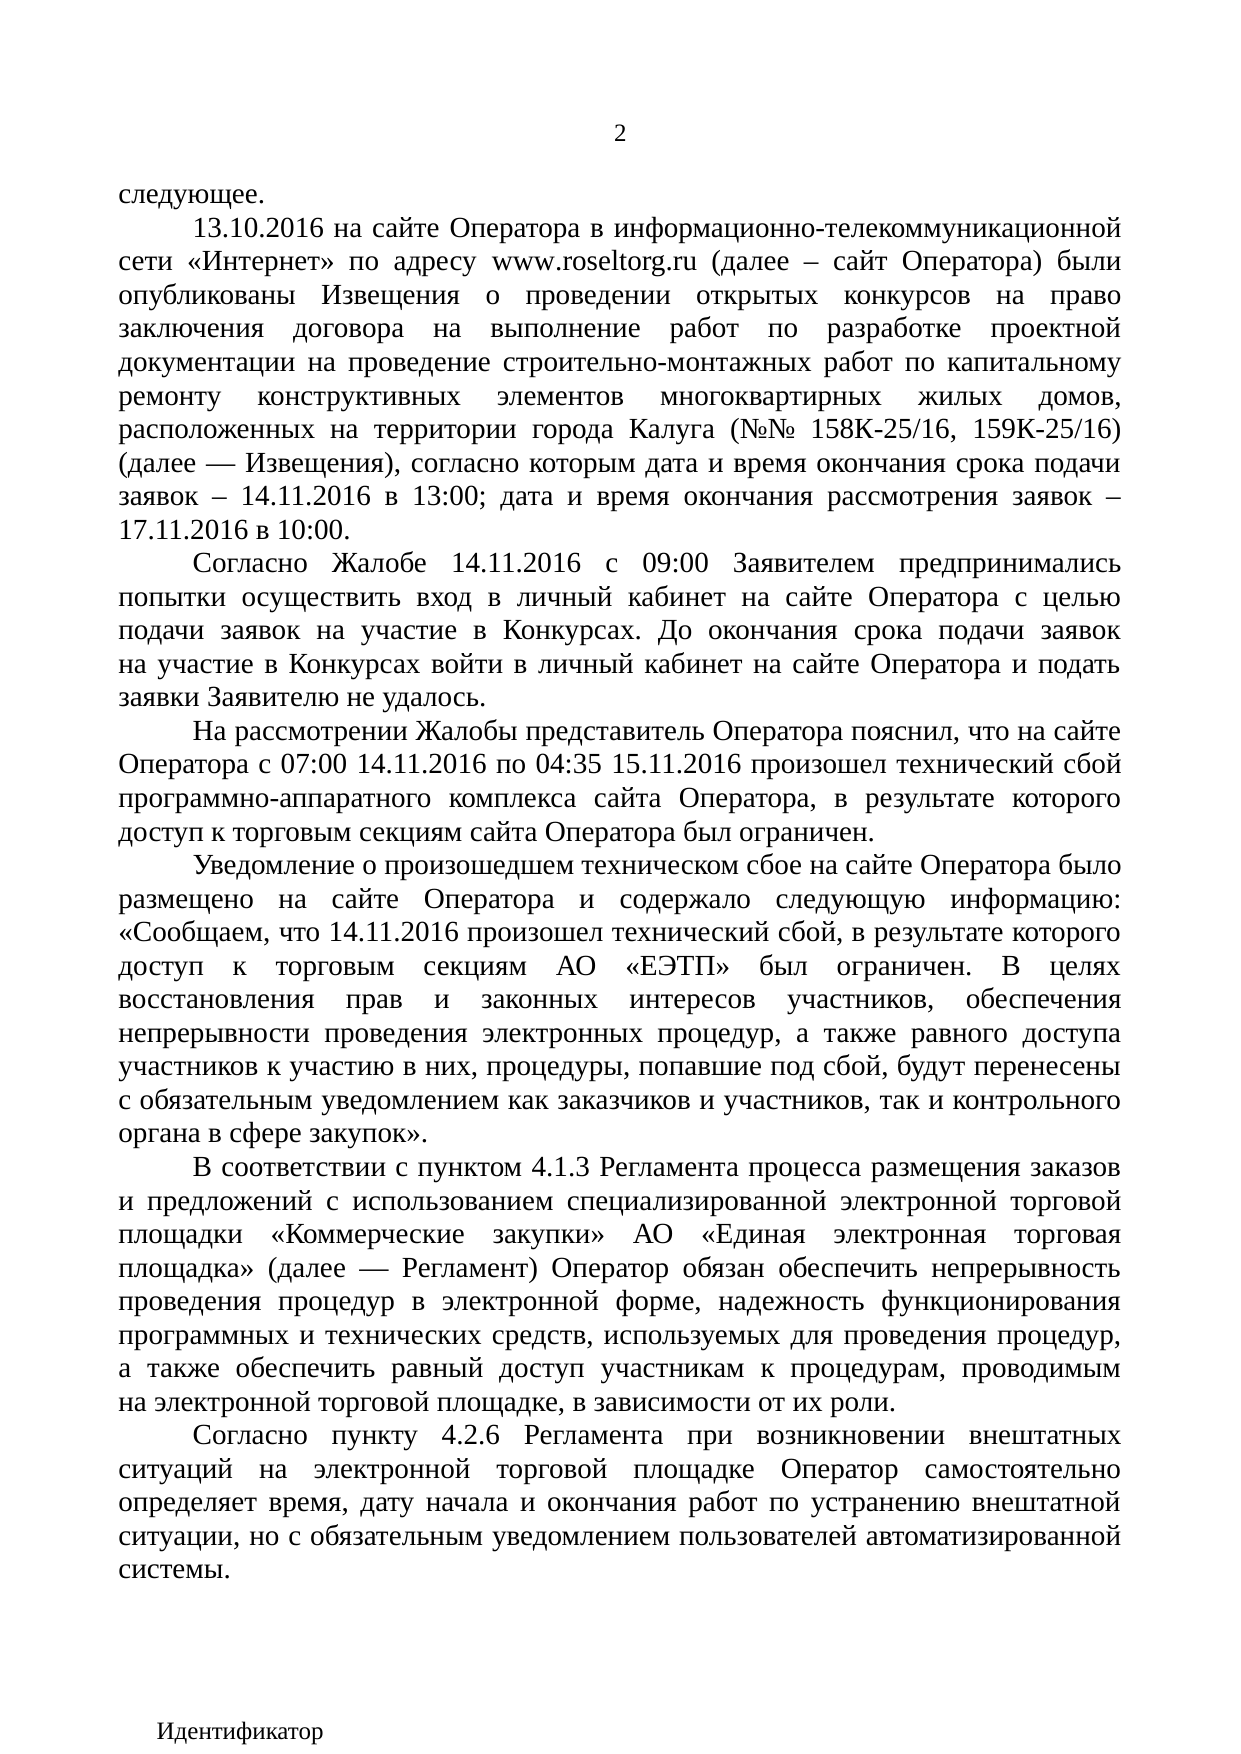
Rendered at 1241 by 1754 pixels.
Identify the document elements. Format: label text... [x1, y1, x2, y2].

text 13.10.2016 на сайте Оператора в информационно-телекоммуникационной сети «Интернет» по адресу www.roseltorg.ru (далее – сайт Оператора) были опубликованы Извещения о проведении открытых конкурсов на право заключения договора на выполнение работ по разработке проектной документации на проведение строительно-монтажных работ по капитальному ремонту конструктивных элементов многоквартирных жилых домов, расположенных на территории города Калуга (№№ 158К-25/16, 159К-25/16) (далее — Извещения), согласно которым дата и время окончания срока подачи заявок – 14.11.2016 в 13:00; дата и время окончания рассмотрения заявок – 17.11.2016 в 10:00. [118, 210, 1122, 545]
text следующее. [118, 176, 1122, 210]
text Уведомление о произошедшем техническом сбое на сайте Оператора было размещено на сайте Оператора и содержало следующую информацию: «Сообщаем, что 14.11.2016 произошел технический сбой, в результате которого доступ к торговым секциям АО «ЕЭТП» был ограничен. В целях восстановления прав и законных интересов участников, обеспечения непрерывности проведения электронных процедур, а также равного доступа участников к участию в них, процедуры, попавшие под сбой, будут перенесены с обязательным уведомлением как заказчиков и участников, так и контрольного органа в сфере закупок». [118, 847, 1122, 1149]
text Согласно Жалобе 14.11.2016 с 09:00 Заявителем предпринимались попытки осуществить вход в личный кабинет на сайте Оператора с целью подачи заявок на участие в Конкурсах. До окончания срока подачи заявок на участие в Конкурсах войти в личный кабинет на сайте Оператора и подать заявки Заявителю не удалось. [118, 545, 1122, 713]
text Согласно пункту 4.2.6 Регламента при возникновении внештатных ситуаций на электронной торговой площадке Оператор самостоятельно определяет время, дату начала и окончания работ по устранению внештатной ситуации, но с обязательным уведомлением пользователей автоматизированной системы. [118, 1417, 1122, 1585]
text В соответствии с пунктом 4.1.3 Регламента процесса размещения заказов и предложений с использованием специализированной электронной торговой площадки «Коммерческие закупки» АО «Единая электронная торговая площадка» (далее — Регламент) Оператор обязан обеспечить непрерывность проведения процедур в электронной форме, надежность функционирования программных и технических средств, используемых для проведения процедур, а также обеспечить равный доступ участникам к процедурам, проводимым на электронной торговой площадке, в зависимости от их роли. [118, 1149, 1122, 1417]
text На рассмотрении Жалобы представитель Оператора пояснил, что на сайте Оператора с 07:00 14.11.2016 по 04:35 15.11.2016 произошел технический сбой программно-аппаратного комплекса сайта Оператора, в результате которого доступ к торговым секциям сайта Оператора был ограничен. [118, 713, 1122, 847]
